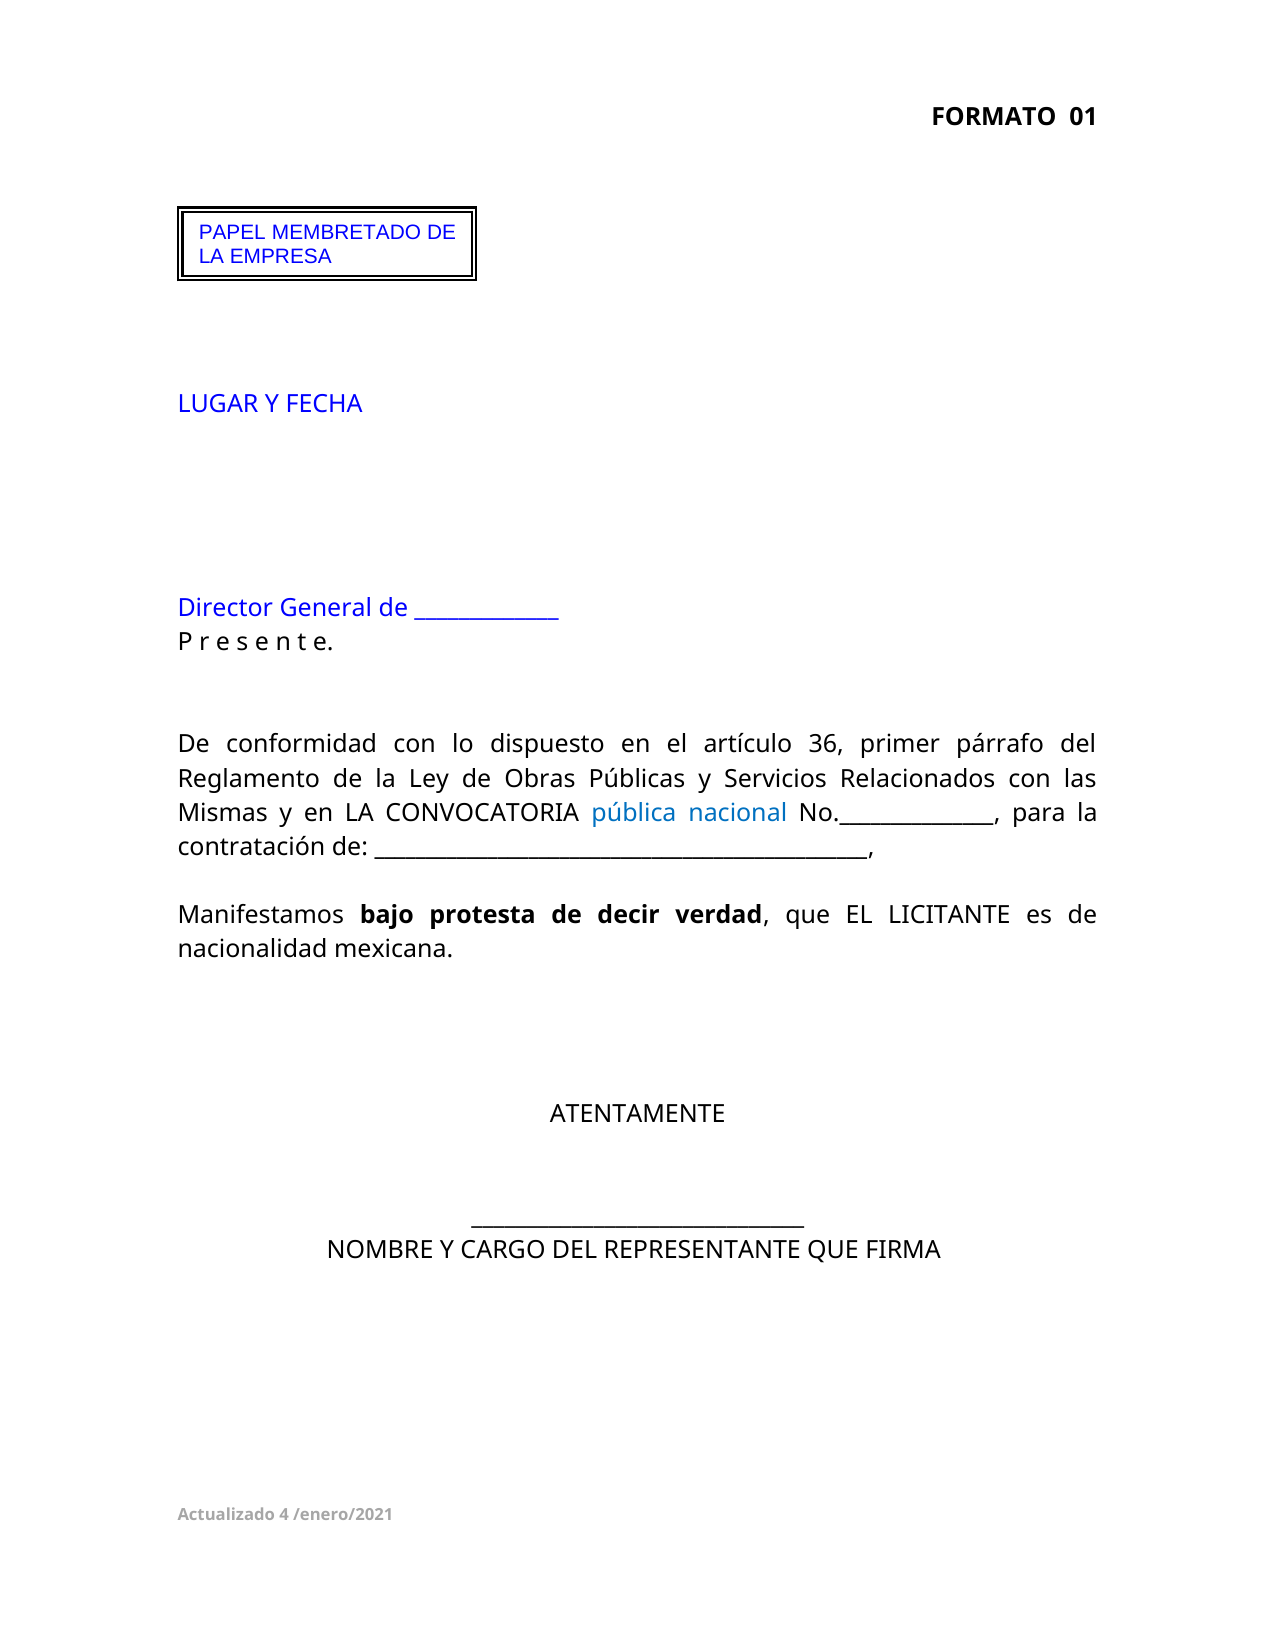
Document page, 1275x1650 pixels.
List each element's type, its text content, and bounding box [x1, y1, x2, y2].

text Manifestamos bajo protesta de decir verdad, que EL LICITANTE es de nacionalidad mexicana. [177, 896, 1098, 964]
text PAPEL MEMBRETADO DE LA EMPRESA [198, 220, 456, 268]
text De conformidad con lo dispuesto en el artículo 36, primer párrafo del Reglamento de la Ley de Obras Públicas y Servicios Relacionados con las Mismas y en LA CONVOCATORIA pública nacional No._______________, para la contratación de: ________________________________________________, [177, 726, 1098, 862]
text NOMBRE Y CARGO DEL REPRESENTANTE QUE FIRMA [177, 1231, 1098, 1266]
text LUGAR Y FECHA [177, 386, 1098, 419]
text Director General de _____________ [177, 590, 1098, 624]
text ______________________________ [177, 1197, 1098, 1231]
text P r e s e n t e. [177, 624, 1098, 658]
text ATENTAMENTE [177, 1095, 1098, 1129]
